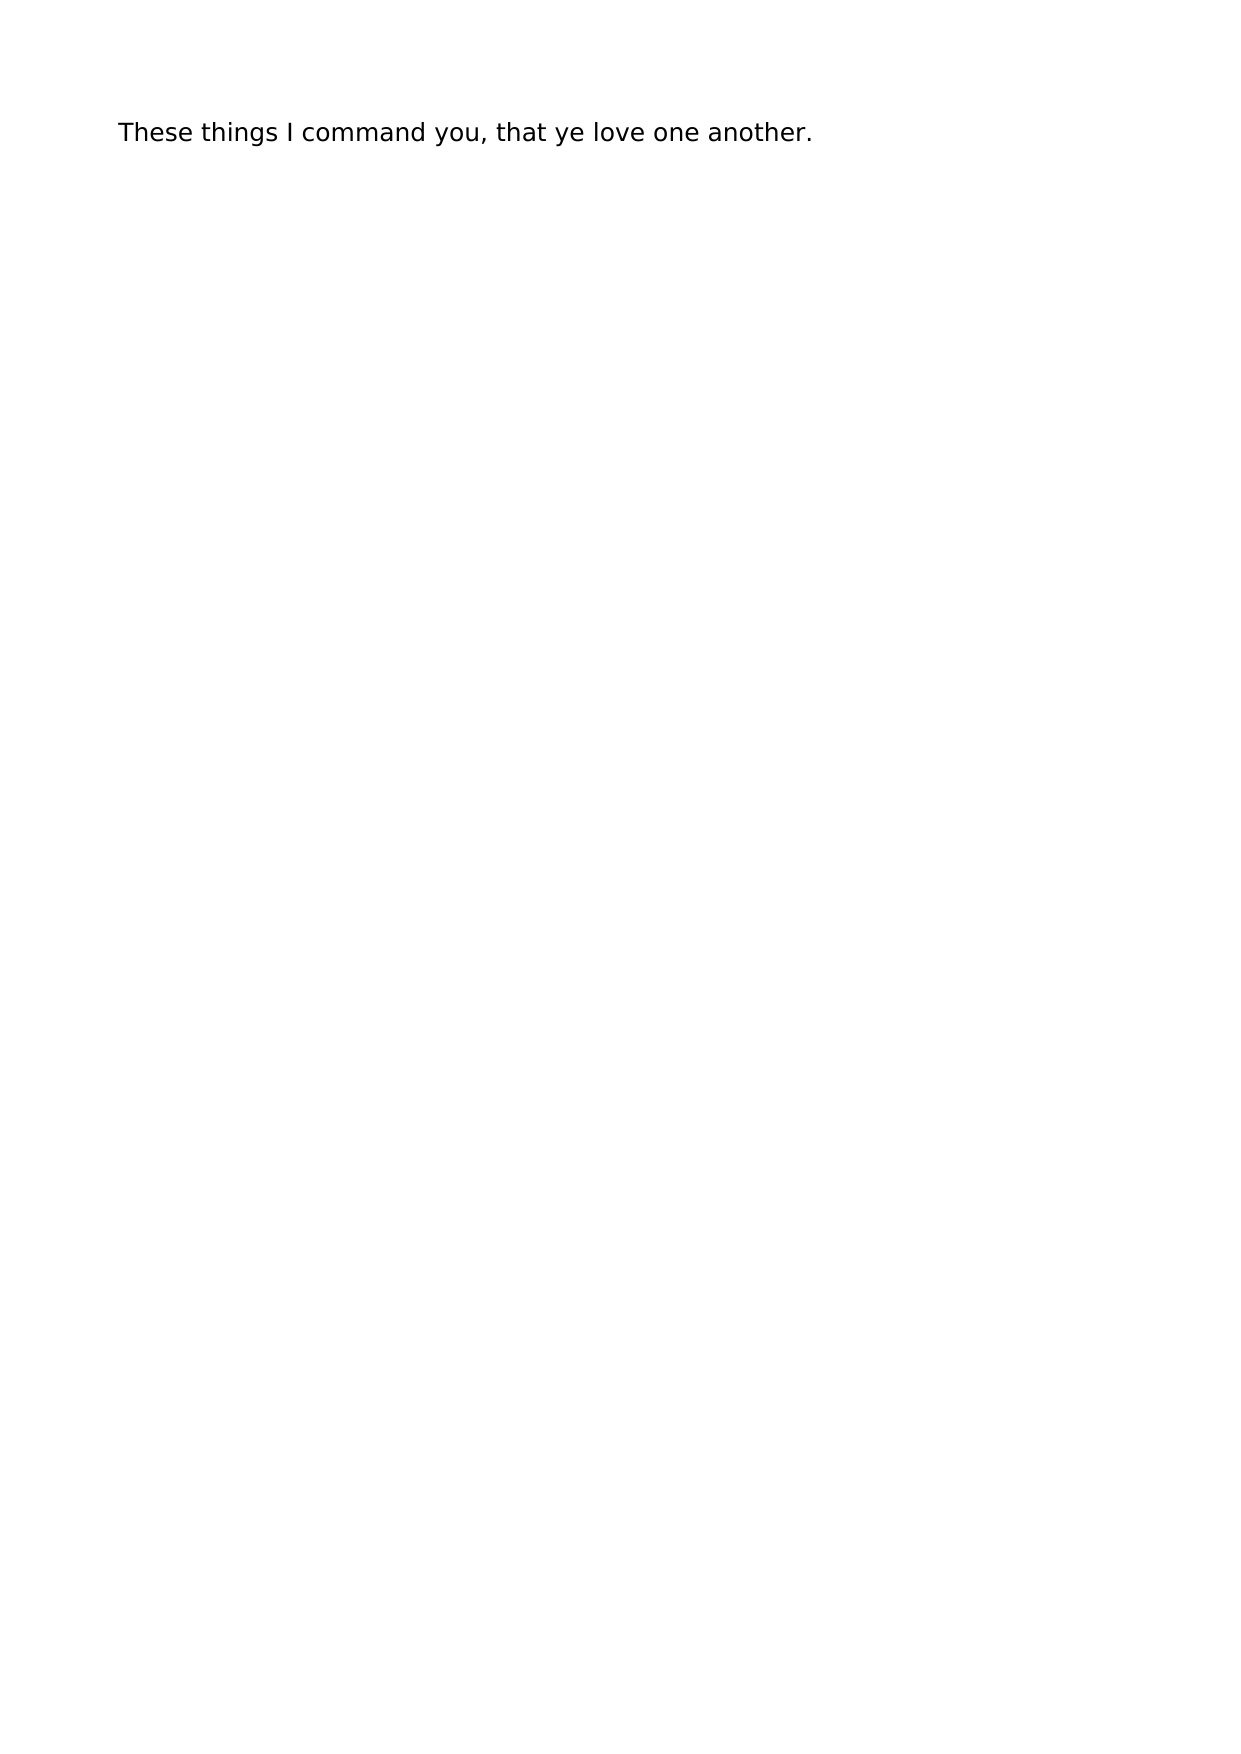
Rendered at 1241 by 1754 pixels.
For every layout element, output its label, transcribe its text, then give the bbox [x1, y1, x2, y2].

text These things I command you, that ye love one another. [118, 118, 1122, 147]
